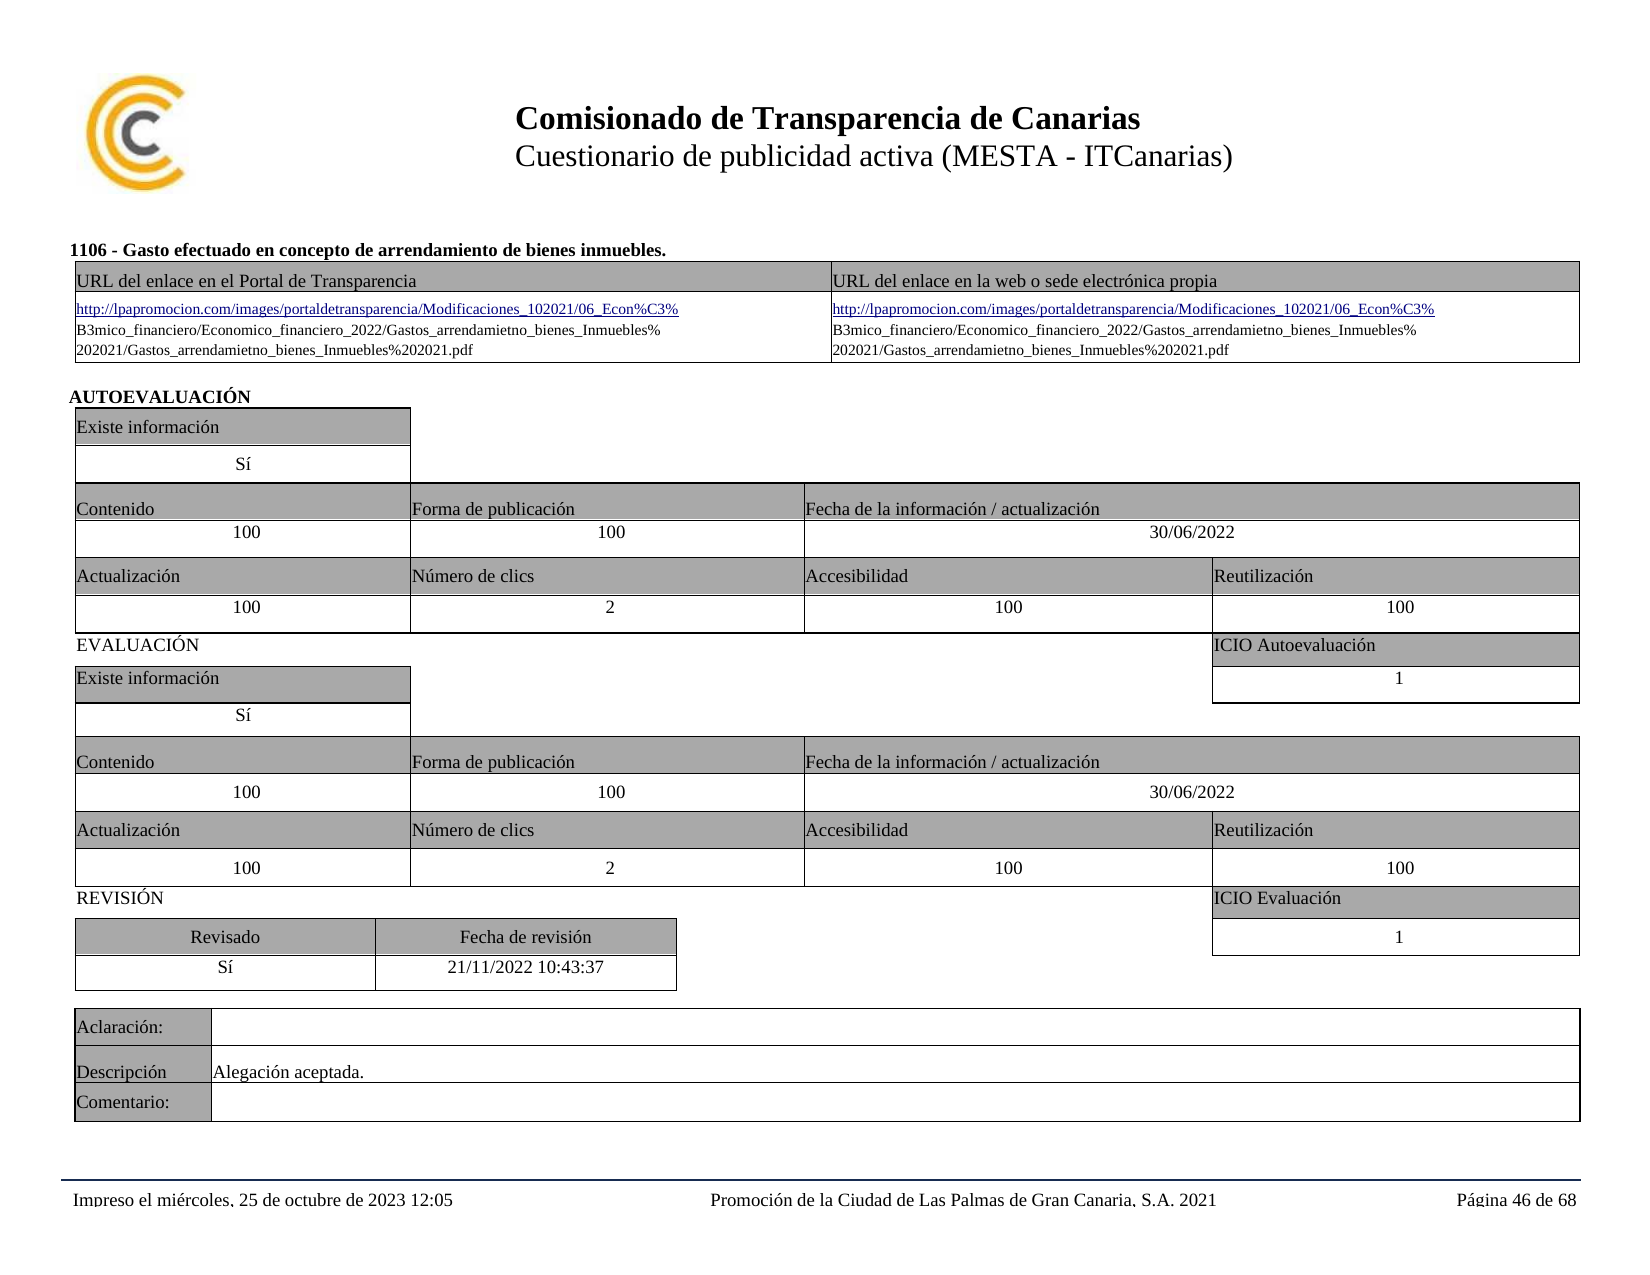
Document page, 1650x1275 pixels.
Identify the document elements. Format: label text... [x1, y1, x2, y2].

table_cell Reutilización [1213, 812, 1579, 848]
table_cell http://lpapromocion.com/images/portaldetransparencia/Modificaciones_102021/06_Econ%C3% B3mico_financiero/Economico_financiero_2022/Gastos_arrendamietno_bienes_Inmuebles% 202021/Gastos_arrendamietno_bienes_Inmuebles%202021.pdf [76, 292, 831, 362]
table_cell Sí [76, 956, 375, 990]
table_cell Fecha de la información / actualización [805, 484, 1579, 519]
table_cell Número de clics [411, 812, 804, 848]
table_cell http://lpapromocion.com/images/portaldetransparencia/Modificaciones_102021/06_Econ%C3% B3mico_financiero/Economico_financiero_2022/Gastos_arrendamietno_bienes_Inmuebles% 202021/Gastos_arrendamietno_bienes_Inmuebles%202021.pdf [832, 292, 1579, 362]
table_cell 100 [1213, 849, 1579, 886]
table_cell [411, 634, 1212, 666]
table_cell 100 [805, 596, 1212, 632]
table_cell [1213, 956, 1580, 990]
table_cell Actualización [76, 812, 410, 848]
table_cell Fecha de la información / actualización [805, 737, 1579, 773]
table_cell 100 [76, 596, 410, 632]
table_cell ICIO Autoevaluación [1213, 634, 1579, 666]
table_header URL del enlace en la web o sede electrónica propia [832, 262, 1579, 291]
table_cell Reutilización [1213, 558, 1579, 594]
table_cell 100 [1213, 596, 1579, 632]
table_cell Forma de publicación [411, 484, 804, 519]
table_cell Número de clics [411, 558, 804, 594]
table_cell Actualización [76, 558, 410, 594]
table_cell 30/06/2022 [805, 774, 1579, 811]
table_header URL del enlace en el Portal de Transparencia [76, 262, 831, 291]
table_cell 21/11/2022 10:43:37 [376, 956, 676, 990]
table_cell Alegación aceptada. [212, 1046, 1579, 1082]
table_cell 100 [76, 774, 410, 811]
table_cell [411, 666, 1212, 702]
table_cell 30/06/2022 [805, 521, 1579, 557]
table_header Aclaración: [76, 1009, 211, 1045]
table_cell 2 [411, 849, 804, 886]
table_cell 100 [76, 849, 410, 886]
table_cell [676, 887, 1212, 918]
table_cell REVISIÓN [75, 887, 676, 918]
table_cell Descripción [76, 1046, 211, 1082]
table_cell 100 [805, 849, 1212, 886]
table_cell 1 [1213, 919, 1579, 954]
table_cell Forma de publicación [411, 737, 804, 773]
table_cell Accesibilidad [805, 812, 1212, 848]
table_cell EVALUACIÓN [75, 634, 411, 666]
table_cell ICIO Evaluación [1213, 887, 1579, 918]
table_cell 100 [76, 521, 410, 557]
table_cell Sí [76, 704, 410, 736]
table_header [411, 408, 1580, 482]
table_cell [677, 918, 1213, 990]
table_cell Existe información [76, 667, 410, 702]
table_header [212, 1009, 1579, 1045]
table_cell Fecha de revisión [376, 919, 676, 954]
table_cell Comentario: [76, 1083, 211, 1121]
text AUTOEVALUACIÓN [68, 386, 1587, 407]
table_cell 2 [411, 596, 804, 632]
table_header Existe información [76, 409, 410, 444]
table_cell 100 [411, 521, 804, 557]
table_cell [212, 1083, 1579, 1121]
table_cell 1 [1213, 667, 1579, 702]
table_cell Revisado [76, 919, 375, 954]
table_cell [1213, 704, 1580, 736]
table_cell [411, 702, 1213, 736]
text 1106 - Gasto efectuado en concepto de arrendamiento de bienes inmuebles. [69, 239, 1587, 261]
table_cell Contenido [76, 737, 410, 773]
table_cell 100 [411, 774, 804, 811]
table_cell Accesibilidad [805, 558, 1212, 594]
table_cell Contenido [76, 484, 410, 519]
table_cell Sí [76, 446, 410, 482]
